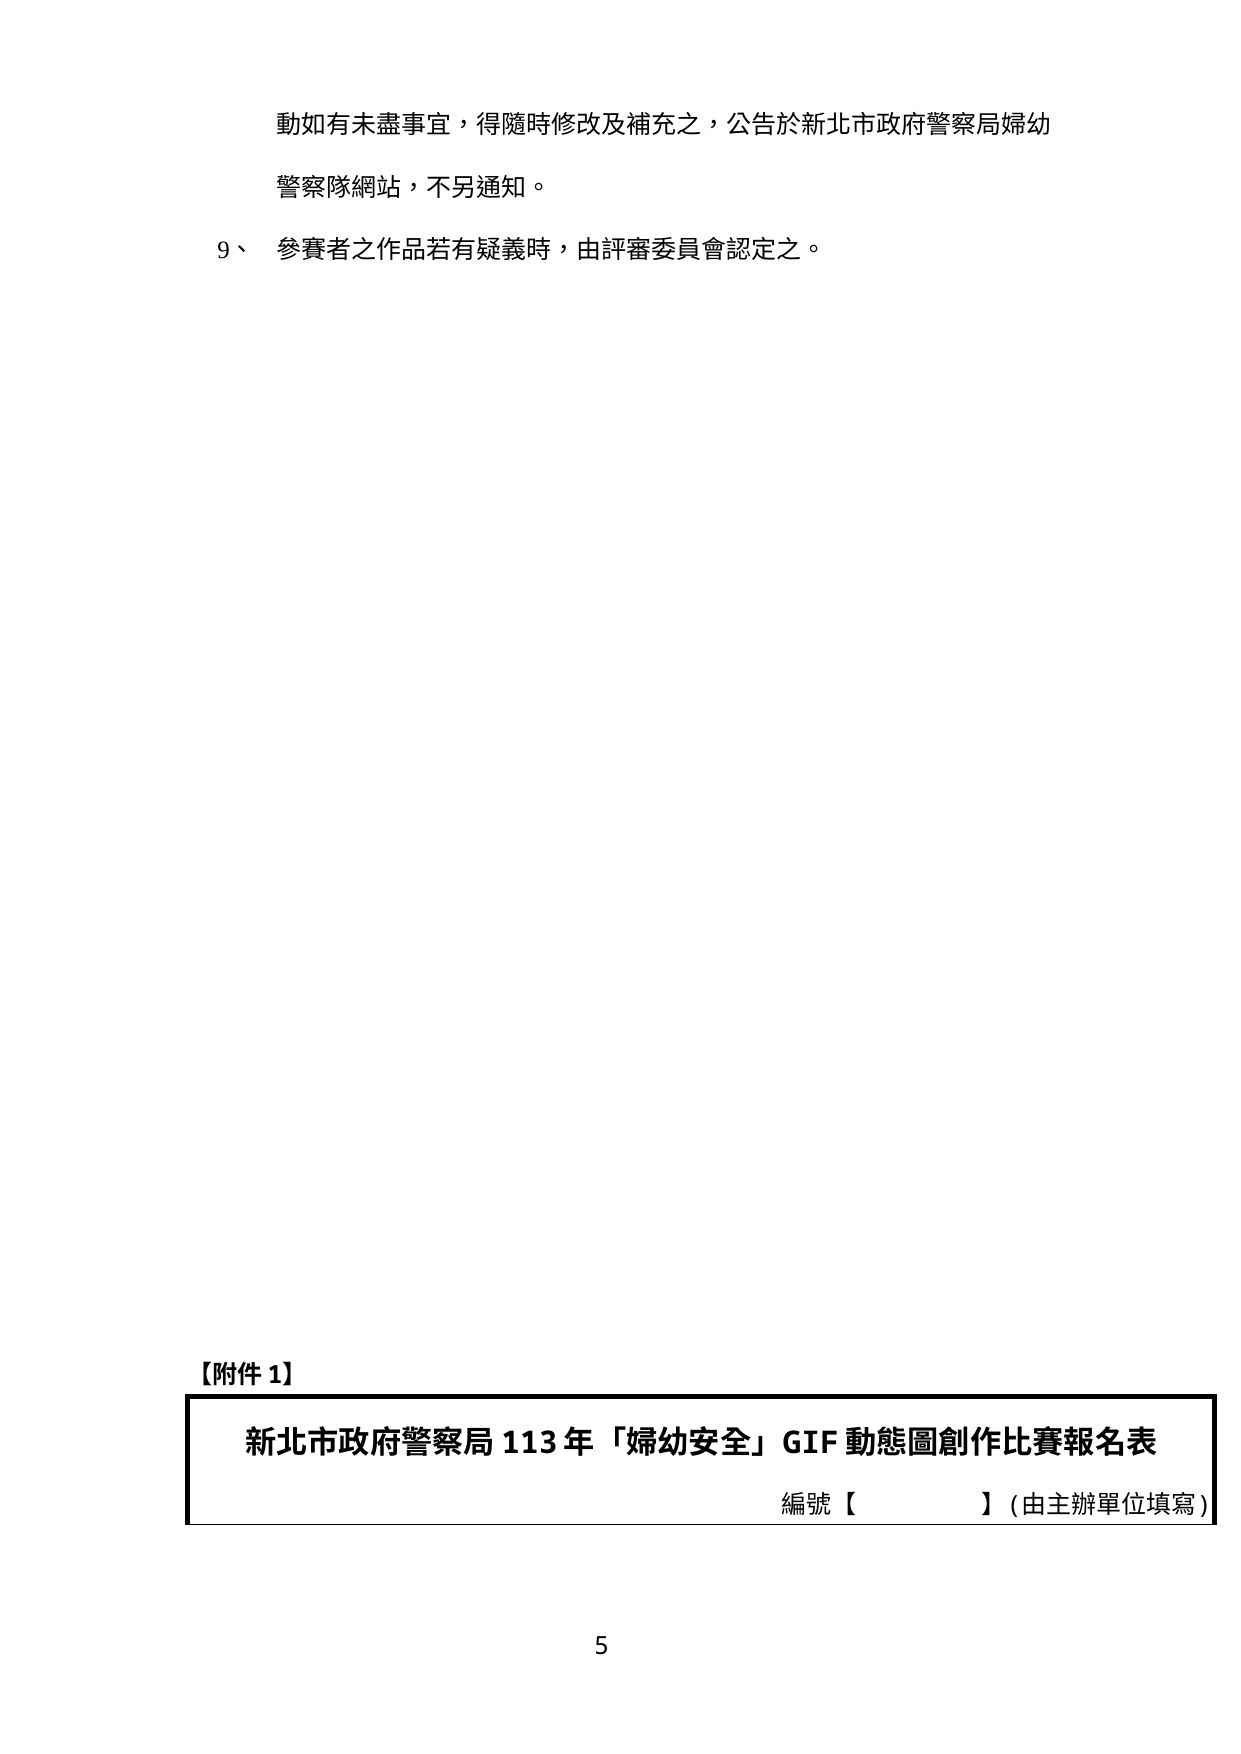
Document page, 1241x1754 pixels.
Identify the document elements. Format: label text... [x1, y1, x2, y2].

table_header 新北市政府警察局113年「婦幼安全」GIF動態圖創作比賽報名表 編號【 】(由主辦單位填寫) [190, 1399, 1212, 1524]
list 動如有未盡事宜，得隨時修改及補充之，公告於新北市政府警察局婦幼警察隊網站，不另通知。 [217, 81, 1053, 206]
text 【附件1】 [187, 1331, 1053, 1394]
list 參賽者之作品若有疑義時，由評審委員會認定之。 [217, 206, 1053, 269]
